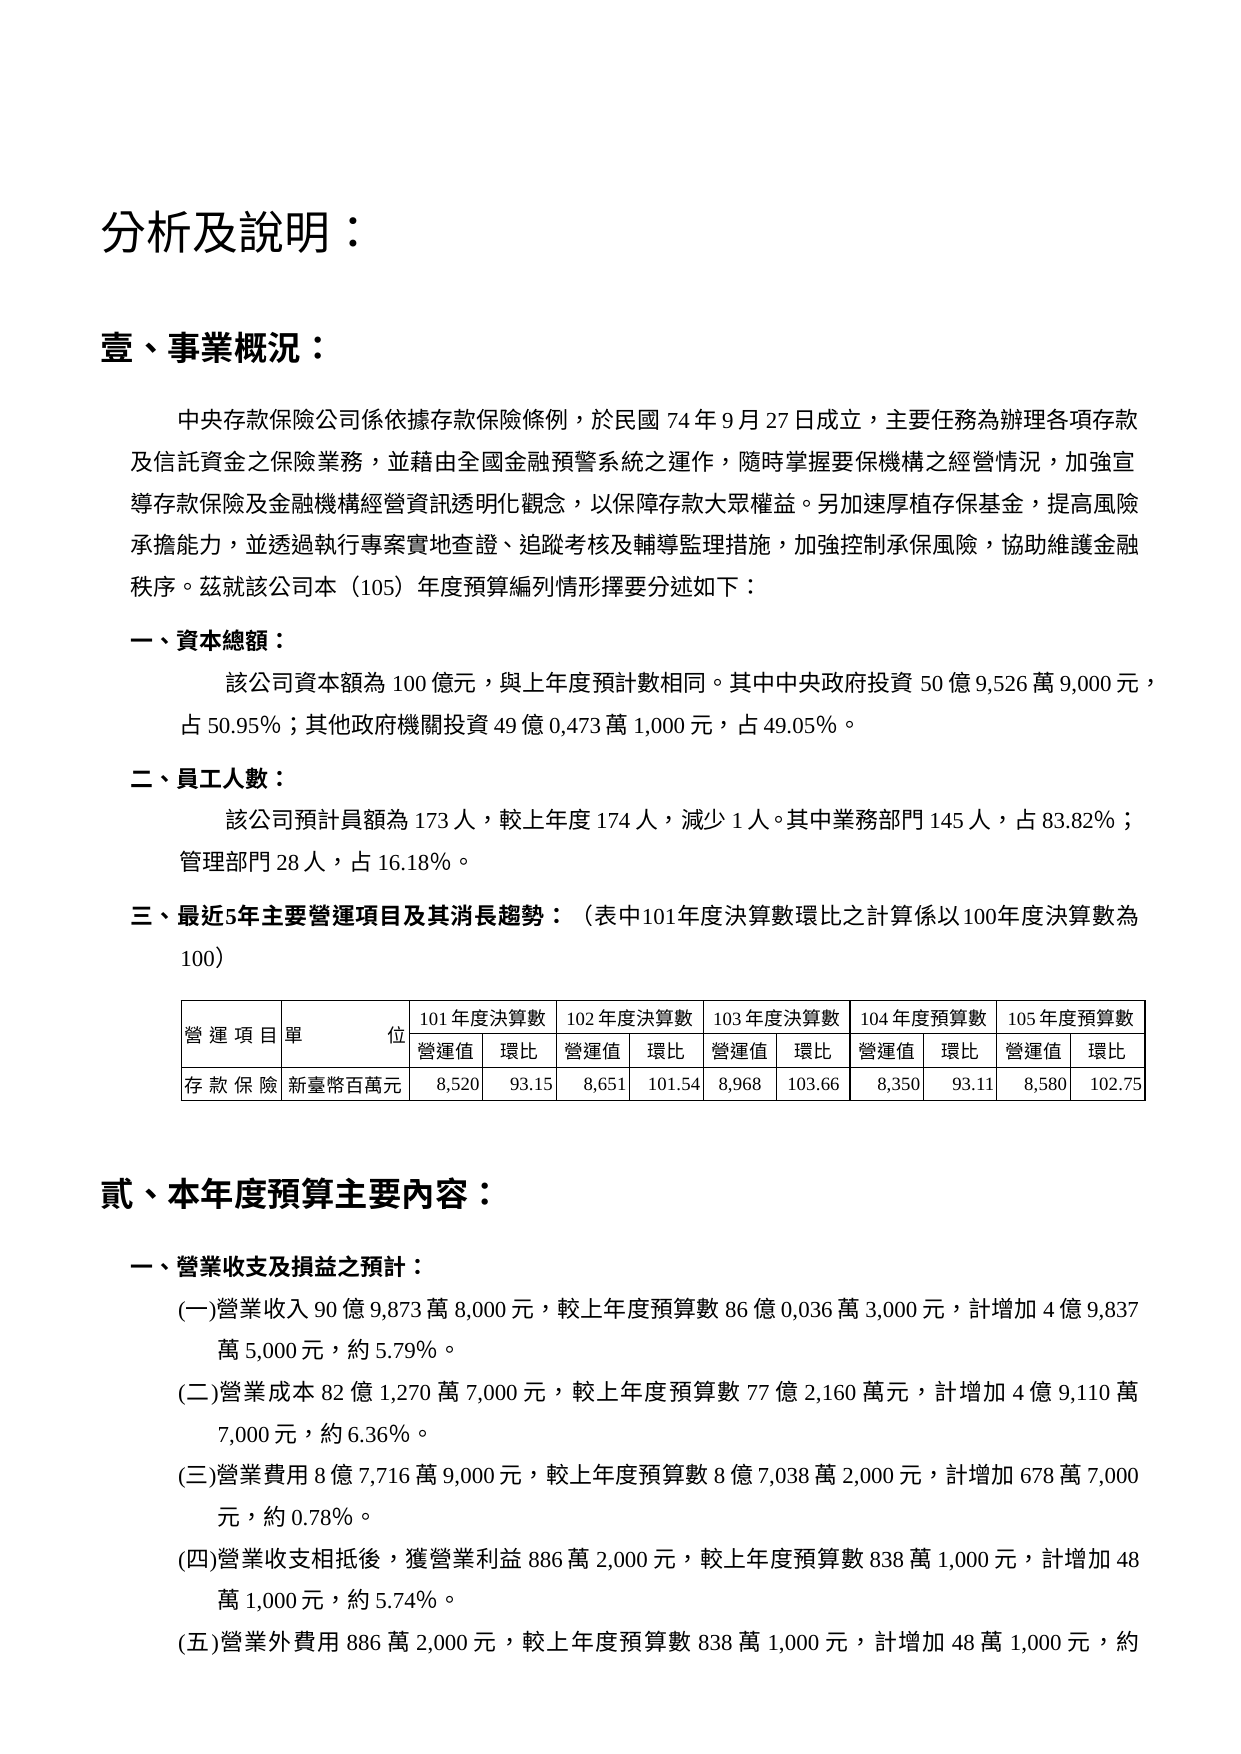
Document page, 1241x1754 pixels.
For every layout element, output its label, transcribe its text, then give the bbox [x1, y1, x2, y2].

table_cell 環比 [1071, 1034, 1144, 1067]
table_cell 8,350 [851, 1068, 923, 1100]
text 該公司預計員額為173人，較上年度174人，減少1人。其中業務部門145人，占83.82％；管理部門28人，占16.18％。 [179, 794, 1140, 877]
table_cell 環比 [777, 1034, 849, 1067]
subtitle 壹、事業概況： [100, 321, 1140, 369]
table_cell 新臺幣百萬元 [282, 1068, 409, 1100]
table_cell 環比 [924, 1034, 996, 1067]
table_cell 8,651 [557, 1068, 629, 1100]
table_header 單位 [282, 1001, 409, 1067]
table_header 105年度預算數 [997, 1001, 1144, 1033]
text 中央存款保險公司係依據存款保險條例，於民國74年9月27日成立，主要任務為辦理各項存款及信託資金之保險業務，並藉由全國金融預警系統之運作，隨時掌握要保機構之經營情況，加強宣導存款保險及金融機構經營資訊透明化觀念，以保障存款大眾權益。另加速厚植存保基金，提高風險承擔能力，並透過執行專案實地查證、追蹤考核及輔導監理措施，加強控制承保風險，協助維護金融秩序。茲就該公司本（105）年度預算編列情形擇要分述如下： [130, 394, 1140, 602]
subtitle 分析及說明： [100, 196, 1140, 263]
table_cell 營運值 [557, 1034, 629, 1067]
table_header 營運項目 [182, 1001, 281, 1067]
table_cell 102.75 [1071, 1068, 1144, 1100]
text (一)營業收入90億9,873萬8,000元，較上年度預算數86億0,036萬3,000元，計增加4億9,837萬5,000元，約5.79％。 [178, 1282, 1140, 1366]
table_cell 環比 [630, 1034, 703, 1067]
text 該公司資本額為100億元，與上年度預計數相同。其中中央政府投資50億9,526萬9,000元，占50.95％；其他政府機關投資49億0,473萬1,000元，占49.05％。 [179, 656, 1140, 739]
table_cell 8,968 [704, 1068, 776, 1100]
subtitle 二、員工人數： [130, 752, 1140, 794]
table_cell 營運值 [997, 1034, 1070, 1067]
table_cell 93.11 [924, 1068, 996, 1100]
subtitle 一、營業收支及損益之預計： [130, 1241, 1140, 1282]
table_header 102年度決算數 [557, 1001, 703, 1033]
table_cell 93.15 [483, 1068, 556, 1100]
table_cell 存款保險 [182, 1068, 281, 1100]
table_cell 營運值 [851, 1034, 923, 1067]
subtitle 一、資本總額： [130, 614, 1140, 656]
table_cell 8,580 [997, 1068, 1070, 1100]
text (二)營業成本82億1,270萬7,000元，較上年度預算數77億2,160萬元，計增加4億9,110萬7,000元，約6.36％。 [178, 1366, 1140, 1449]
table_cell 營運值 [704, 1034, 776, 1067]
table_header 101年度決算數 [410, 1001, 556, 1033]
subtitle 三、最近5年主要營運項目及其消長趨勢：（表中101年度決算數環比之計算係以100年度決算數為100） [130, 889, 1140, 973]
table_header 103年度決算數 [704, 1001, 849, 1033]
table_cell 101.54 [630, 1068, 703, 1100]
text (五)營業外費用886萬2,000元，較上年度預算數838萬1,000元，計增加48萬1,000元，約 [178, 1616, 1140, 1657]
text (三)營業費用8億7,716萬9,000元，較上年度預算數8億7,038萬2,000元，計增加678萬7,000元，約0.78％。 [178, 1449, 1140, 1532]
table_cell 103.66 [777, 1068, 849, 1100]
table_cell 營運值 [410, 1034, 482, 1067]
subtitle 貳、本年度預算主要內容： [100, 1168, 1140, 1216]
table_cell 8,520 [410, 1068, 482, 1100]
text (四)營業收支相抵後，獲營業利益886萬2,000元，較上年度預算數838萬1,000元，計增加48萬1,000元，約5.74％。 [178, 1532, 1140, 1616]
table_cell 環比 [483, 1034, 556, 1067]
table_header 104年度預算數 [851, 1001, 996, 1033]
